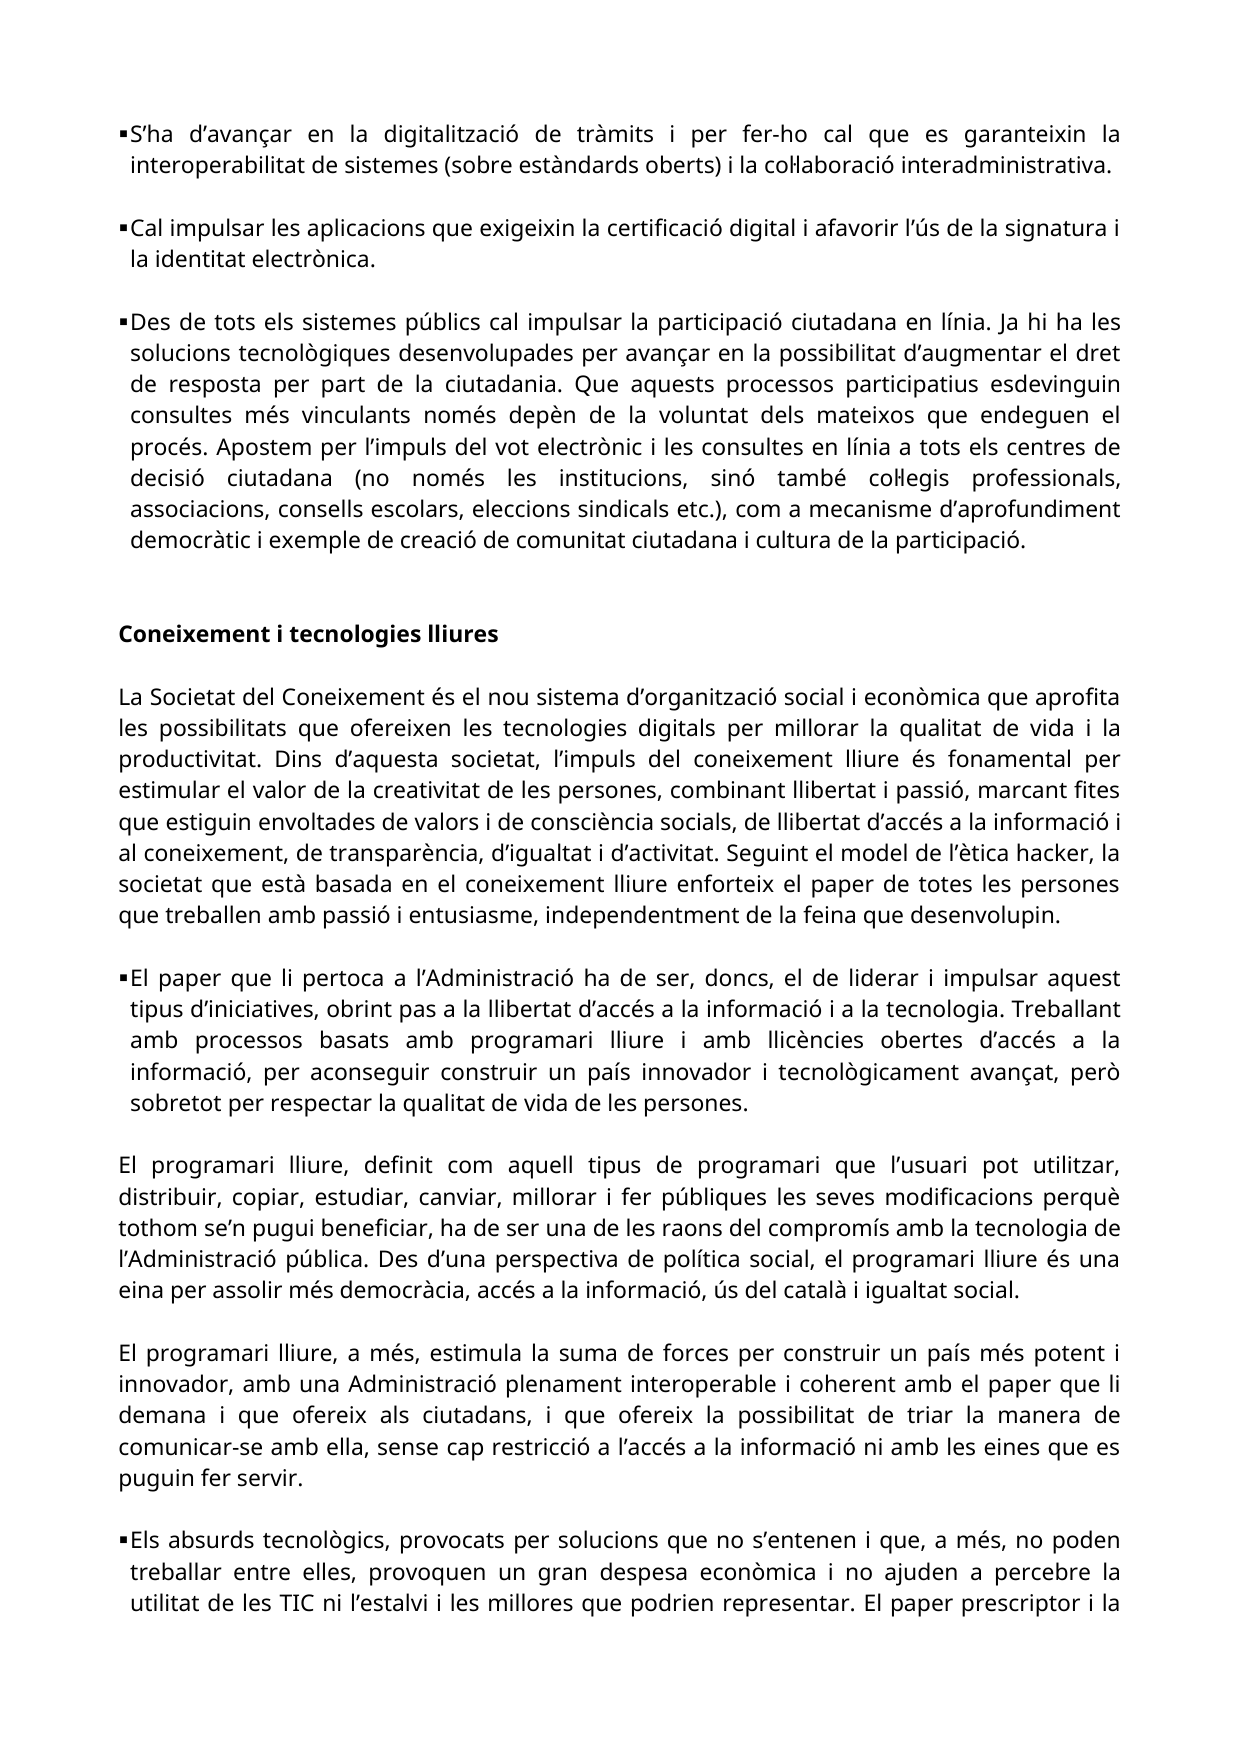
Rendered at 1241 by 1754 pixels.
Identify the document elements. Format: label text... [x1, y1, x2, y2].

list Des de tots els sistemes públics cal impulsar la participació ciutadana en línia. Ja hi ha les solucions tecnològiques desenvolupades per avançar en la possibilitat d’augmentar el dret de resposta per part de la ciutadania. Que aquests processos participatius esdevinguin consultes més vinculants només depèn de la voluntat dels mateixos que endeguen el procés. Apostem per l’impuls del vot electrònic i les consultes en línia a tots els centres de decisió ciutadana (no només les institucions, sinó també col·legis professionals, associacions, consells escolars, eleccions sindicals etc.), com a mecanisme d’aprofundiment democràtic i exemple de creació de comunitat ciutadana i cultura de la participació. [118, 306, 1122, 556]
text La Societat del Coneixement és el nou sistema d’organització social i econòmica que aprofita les possibilitats que ofereixen les tecnologies digitals per millorar la qualitat de vida i la productivitat. Dins d’aquesta societat, l’impuls del coneixement lliure és fonamental per estimular el valor de la creativitat de les persones, combinant llibertat i passió, marcant fites que estiguin envoltades de valors i de consciència socials, de llibertat d’accés a la informació i al coneixement, de transparència, d’igualtat i d’activitat. Seguint el model de l’ètica hacker, la societat que està basada en el coneixement lliure enforteix el paper de totes les persones que treballen amb passió i entusiasme, independentment de la feina que desenvolupin. [118, 649, 1122, 931]
list Cal impulsar les aplicacions que exigeixin la certificació digital i afavorir l’ús de la signatura i la identitat electrònica. [118, 212, 1122, 274]
text El programari lliure, definit com aquell tipus de programari que l’usuari pot utilitzar, distribuir, copiar, estudiar, canviar, millorar i fer públiques les seves modificacions perquè tothom se’n pugui beneficiar, ha de ser una de les raons del compromís amb la tecnologia de l’Administració pública. Des d’una perspectiva de política social, el programari lliure és una eina per assolir més democràcia, accés a la informació, ús del català i igualtat social. [118, 1118, 1122, 1306]
text El programari lliure, a més, estimula la suma de forces per construir un país més potent i innovador, amb una Administració plenament interoperable i coherent amb el paper que li demana i que ofereix als ciutadans, i que ofereix la possibilitat de triar la manera de comunicar-se amb ella, sense cap restricció a l’accés a la informació ni amb les eines que es puguin fer servir. [118, 1306, 1122, 1493]
list El paper que li pertoca a l’Administració ha de ser, doncs, el de liderar i impulsar aquest tipus d’iniciatives, obrint pas a la llibertat d’accés a la informació i a la tecnologia. Treballant amb processos basats amb programari lliure i amb llicències obertes d’accés a la informació, per aconseguir construir un país innovador i tecnològicament avançat, però sobretot per respectar la qualitat de vida de les persones. [118, 962, 1122, 1118]
list S’ha d’avançar en la digitalització de tràmits i per fer-ho cal que es garanteixin la interoperabilitat de sistemes (sobre estàndards oberts) i la col·laboració interadministrativa. [118, 118, 1122, 181]
list Els absurds tecnològics, provocats per solucions que no s’entenen i que, a més, no poden treballar entre elles, provoquen un gran despesa econòmica i no ajuden a percebre la utilitat de les TIC ni l’estalvi i les millores que podrien representar. El paper prescriptor i la [118, 1524, 1122, 1618]
text Coneixement i tecnologies lliures [118, 618, 1122, 649]
